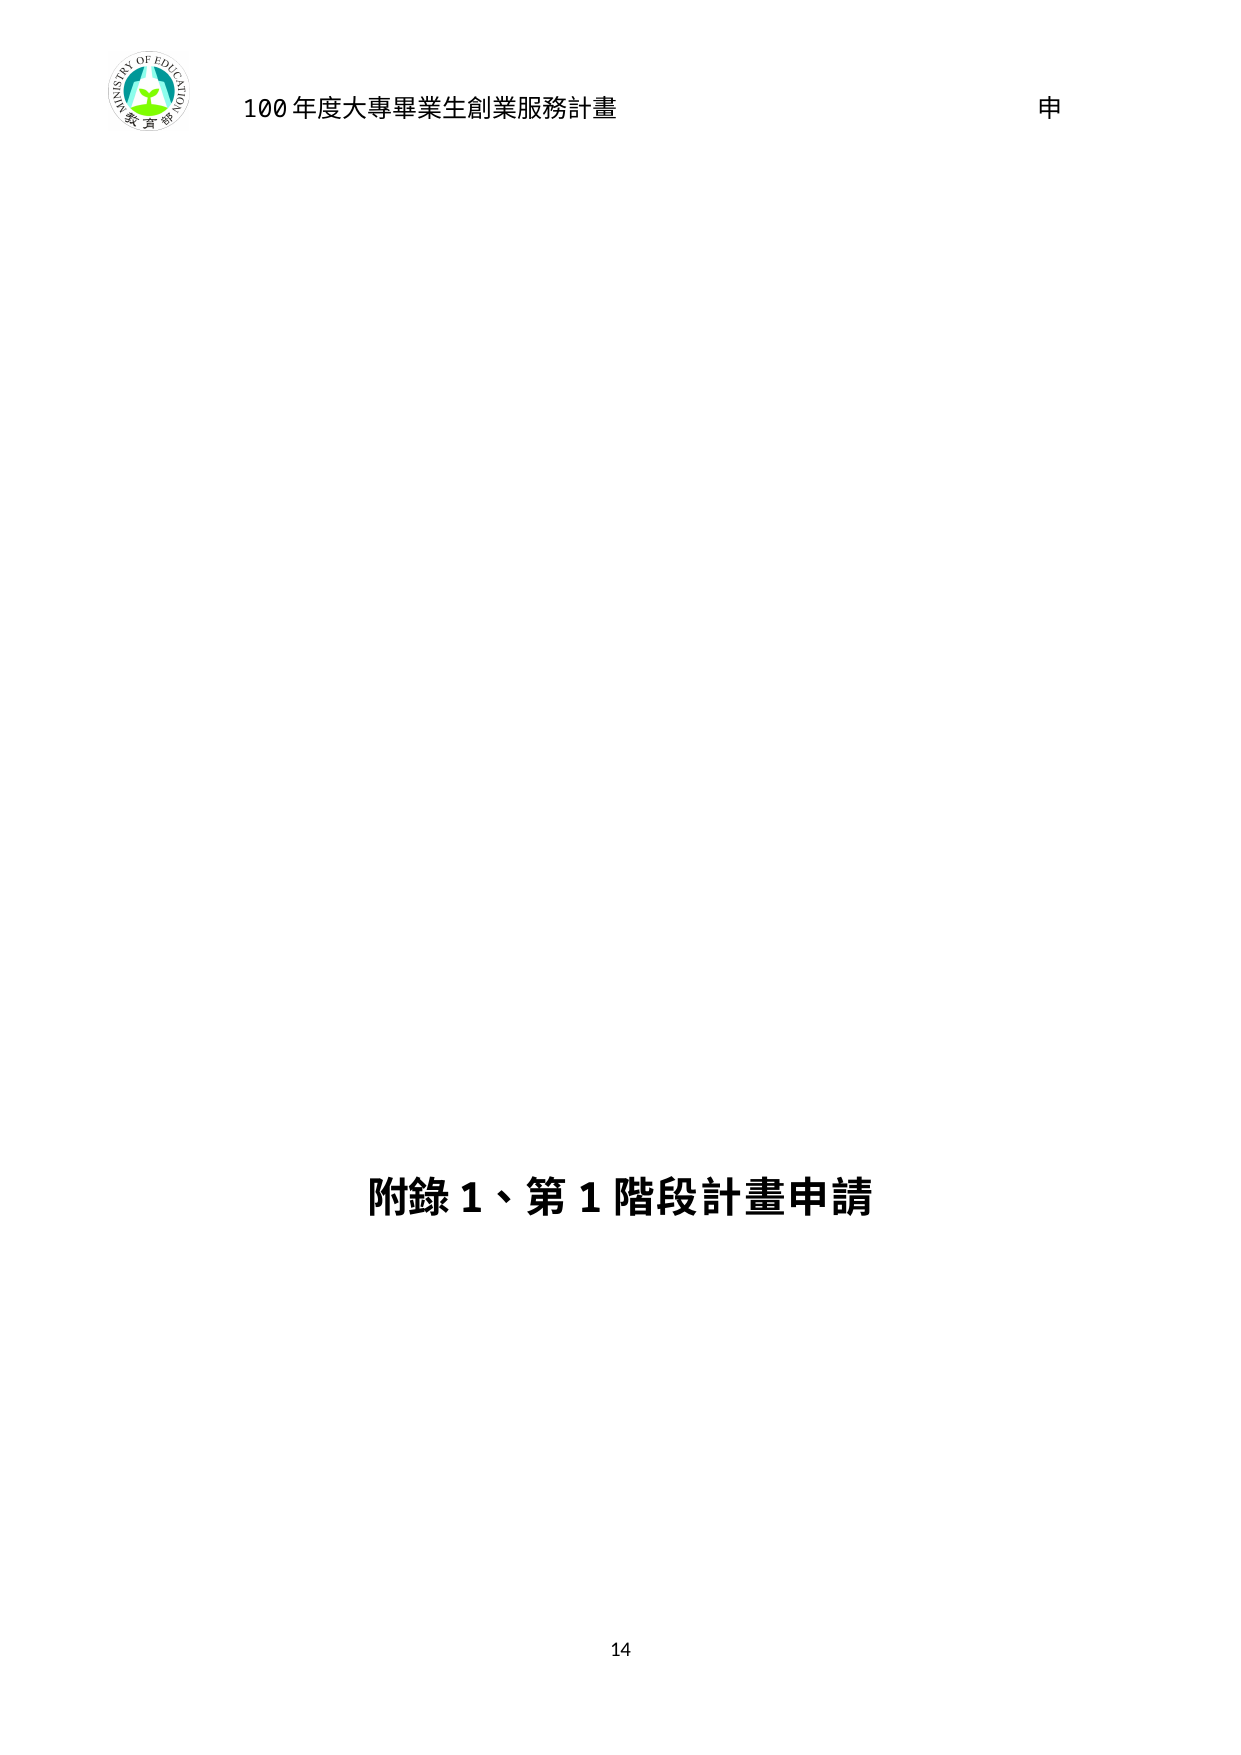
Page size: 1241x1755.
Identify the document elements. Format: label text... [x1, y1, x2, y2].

text 附錄1、第1階段計畫申請 [89, 1164, 1152, 1225]
